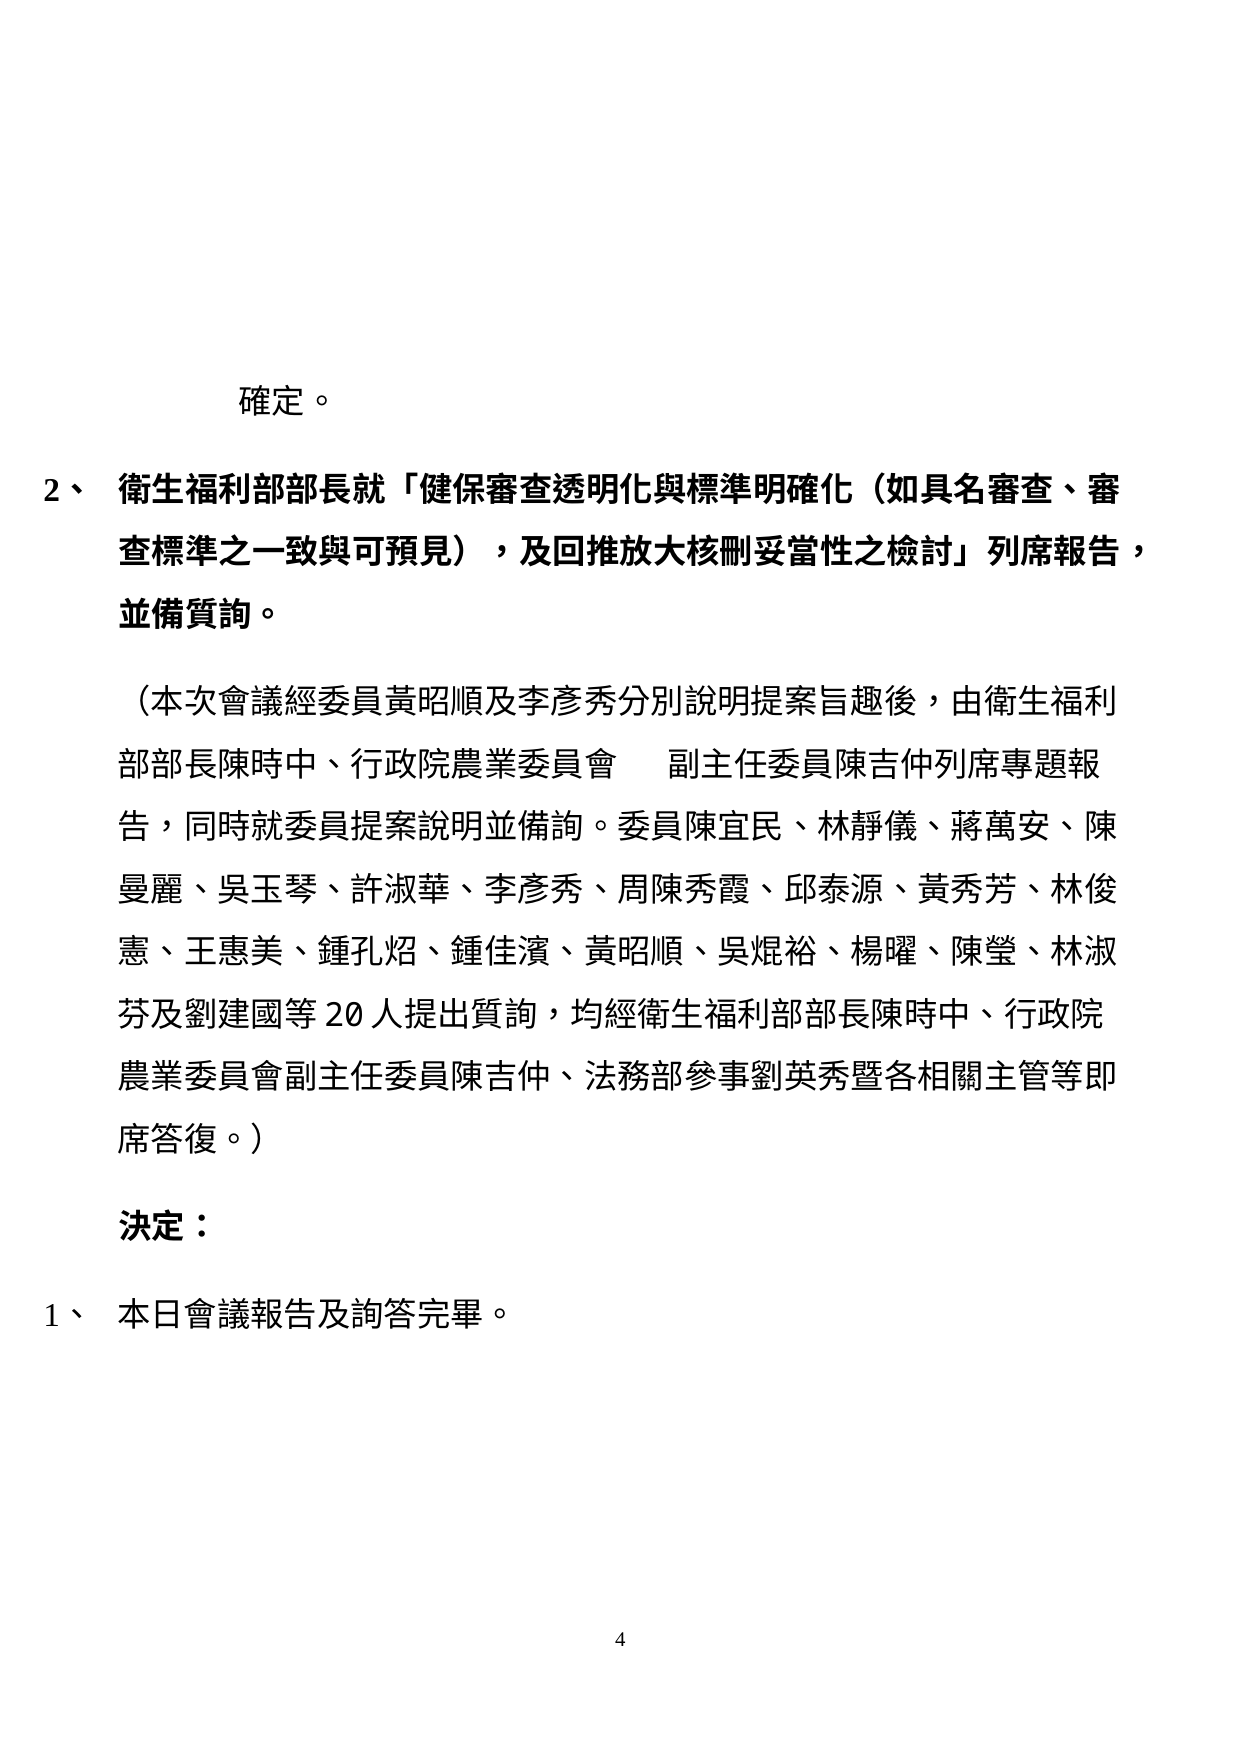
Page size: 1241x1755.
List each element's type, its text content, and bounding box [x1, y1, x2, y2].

list 衛生福利部部長就「健保審查透明化與標準明確化（如具名審查、審查標準之一致與可預見），及回推放大核刪妥當性之檢討」列席報告，並備質詢。 [43, 445, 1122, 633]
text 決定： [118, 1183, 1122, 1245]
text 確定。 [118, 358, 1122, 420]
list 本日會議報告及詢答完畢。 [43, 1270, 1122, 1333]
text （本次會議經委員黃昭順及李彥秀分別說明提案旨趣後，由衛生福利部部長陳時中、行政院農業委員會 副主任委員陳吉仲列席專題報告，同時就委員提案說明並備詢。委員陳宜民、林靜儀、蔣萬安、陳曼麗、吳玉琴、許淑華、李彥秀、周陳秀霞、邱泰源、黃秀芳、林俊憲、王惠美、鍾孔炤、鍾佳濱、黃昭順、吳焜裕、楊曜、陳瑩、林淑芬及劉建國等20人提出質詢，均經衛生福利部部長陳時中、行政院農業委員會副主任委員陳吉仲、法務部參事劉英秀暨各相關主管等即席答復。） [117, 658, 1122, 1158]
